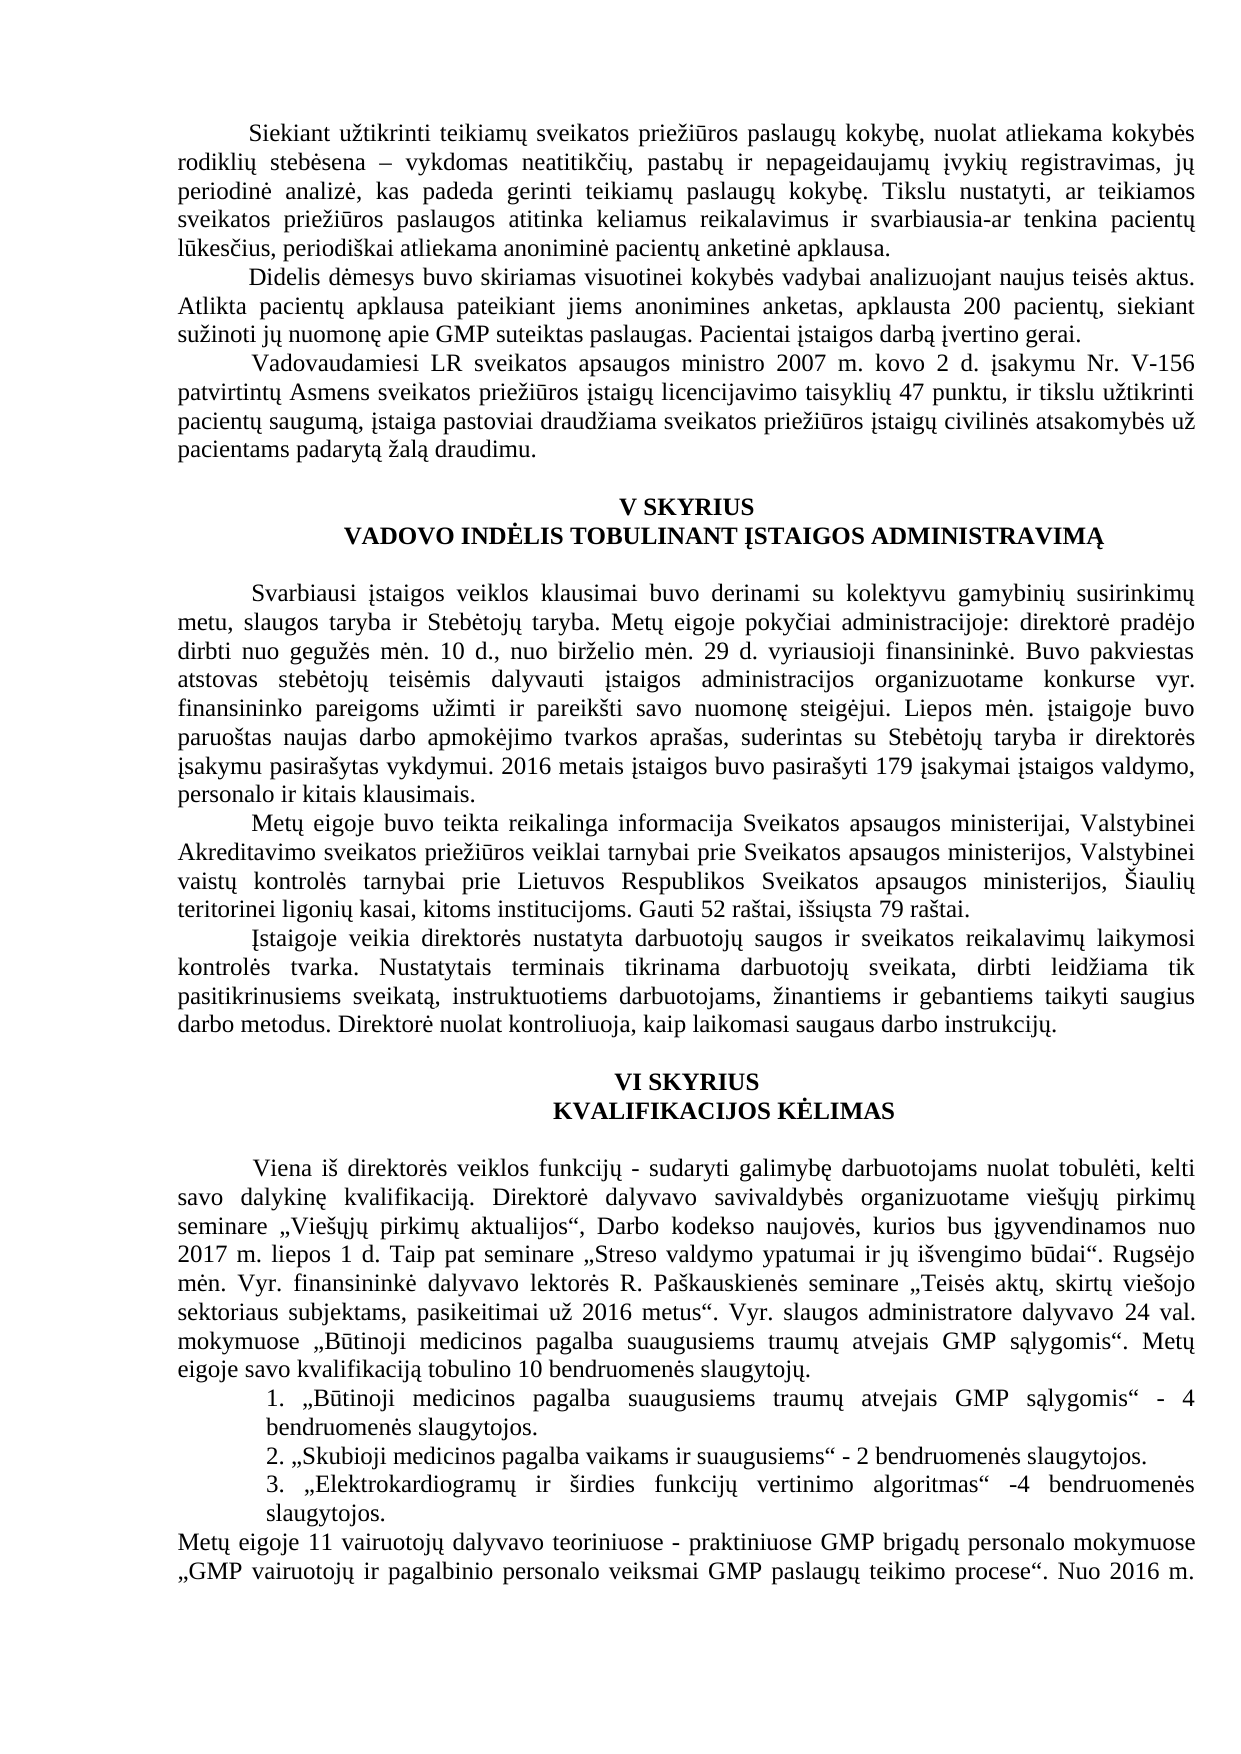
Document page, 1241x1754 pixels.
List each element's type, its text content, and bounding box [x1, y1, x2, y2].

text V SKYRIUS [177, 492, 1196, 521]
text Metų eigoje buvo teikta reikalinga informacija Sveikatos apsaugos ministerijai, Valstybinei Akreditavimo sveikatos priežiūros veiklai tarnybai prie Sveikatos apsaugos ministerijos, Valstybinei vaistų kontrolės tarnybai prie Lietuvos Respublikos Sveikatos apsaugos ministerijos, Šiaulių teritorinei ligonių kasai, kitoms institucijoms. Gauti 52 raštai, išsiųsta 79 raštai. [177, 808, 1196, 923]
text Vadovaudamiesi LR sveikatos apsaugos ministro 2007 m. kovo 2 d. įsakymu Nr. V-156 patvirtintų Asmens sveikatos priežiūros įstaigų licencijavimo taisyklių 47 punktu, ir tikslu užtikrinti pacientų saugumą, įstaiga pastoviai draudžiama sveikatos priežiūros įstaigų civilinės atsakomybės už pacientams padarytą žalą draudimu. [177, 348, 1196, 463]
text Įstaigoje veikia direktorės nustatyta darbuotojų saugos ir sveikatos reikalavimų laikymosi kontrolės tvarka. Nustatytais terminais tikrinama darbuotojų sveikata, dirbti leidžiama tik pasitikrinusiems sveikatą, instruktuotiems darbuotojams, žinantiems ir gebantiems taikyti saugius darbo metodus. Direktorė nuolat kontroliuoja, kaip laikomasi saugaus darbo instrukcijų. [177, 923, 1196, 1038]
text 3. „Elektrokardiogramų ir širdies funkcijų vertinimo algoritmas“ -4 bendruomenės slaugytojos. [266, 1469, 1196, 1527]
text Metų eigoje 11 vairuotojų dalyvavo teoriniuose - praktiniuose GMP brigadų personalo mokymuose „GMP vairuotojų ir pagalbinio personalo veiksmai GMP paslaugų teikimo procese“. Nuo 2016 m. [177, 1527, 1196, 1584]
text Didelis dėmesys buvo skiriamas visuotinei kokybės vadybai analizuojant naujus teisės aktus. Atlikta pacientų apklausa pateikiant jiems anonimines anketas, apklausta 200 pacientų, siekiant sužinoti jų nuomonę apie GMP suteiktas paslaugas. Pacientai įstaigos darbą įvertino gerai. [177, 262, 1196, 348]
text Svarbiausi įstaigos veiklos klausimai buvo derinami su kolektyvu gamybinių susirinkimų metu, slaugos taryba ir Stebėtojų taryba. Metų eigoje pokyčiai administracijoje: direktorė pradėjo dirbti nuo gegužės mėn. 10 d., nuo birželio mėn. 29 d. vyriausioji finansininkė. Buvo pakviestas atstovas stebėtojų teisėmis dalyvauti įstaigos administracijos organizuotame konkurse vyr. finansininko pareigoms užimti ir pareikšti savo nuomonę steigėjui. Liepos mėn. įstaigoje buvo paruoštas naujas darbo apmokėjimo tvarkos aprašas, suderintas su Stebėtojų taryba ir direktorės įsakymu pasirašytas vykdymui. 2016 metais įstaigos buvo pasirašyti 179 įsakymai įstaigos valdymo, personalo ir kitais klausimais. [177, 578, 1196, 808]
text Viena iš direktorės veiklos funkcijų - sudaryti galimybę darbuotojams nuolat tobulėti, kelti savo dalykinę kvalifikaciją. Direktorė dalyvavo savivaldybės organizuotame viešųjų pirkimų seminare „Viešųjų pirkimų aktualijos“, Darbo kodekso naujovės, kurios bus įgyvendinamos nuo 2017 m. liepos 1 d. Taip pat seminare „Streso valdymo ypatumai ir jų išvengimo būdai“. Rugsėjo mėn. Vyr. finansininkė dalyvavo lektorės R. Paškauskienės seminare „Teisės aktų, skirtų viešojo sektoriaus subjektams, pasikeitimai už 2016 metus“. Vyr. slaugos administratore dalyvavo 24 val. mokymuose „Būtinoji medicinos pagalba suaugusiems traumų atvejais GMP sąlygomis“. Metų eigoje savo kvalifikaciją tobulino 10 bendruomenės slaugytojų. [177, 1153, 1196, 1383]
text KVALIFIKACIJOS KĖLIMAS [252, 1096, 1196, 1124]
text VADOVO INDĖLIS TOBULINANT ĮSTAIGOS ADMINISTRAVIMĄ [252, 521, 1196, 549]
text Siekiant užtikrinti teikiamų sveikatos priežiūros paslaugų kokybę, nuolat atliekama kokybės rodiklių stebėsena – vykdomas neatitikčių, pastabų ir nepageidaujamų įvykių registravimas, jų periodinė analizė, kas padeda gerinti teikiamų paslaugų kokybę. Tikslu nustatyti, ar teikiamos sveikatos priežiūros paslaugos atitinka keliamus reikalavimus ir svarbiausia-ar tenkina pacientų lūkesčius, periodiškai atliekama anoniminė pacientų anketinė apklausa. [177, 118, 1196, 262]
text 1. „Būtinoji medicinos pagalba suaugusiems traumų atvejais GMP sąlygomis“ - 4 bendruomenės slaugytojos. [266, 1383, 1196, 1441]
text 2. „Skubioji medicinos pagalba vaikams ir suaugusiems“ - 2 bendruomenės slaugytojos. [266, 1441, 1196, 1469]
text VI SKYRIUS [177, 1067, 1196, 1096]
